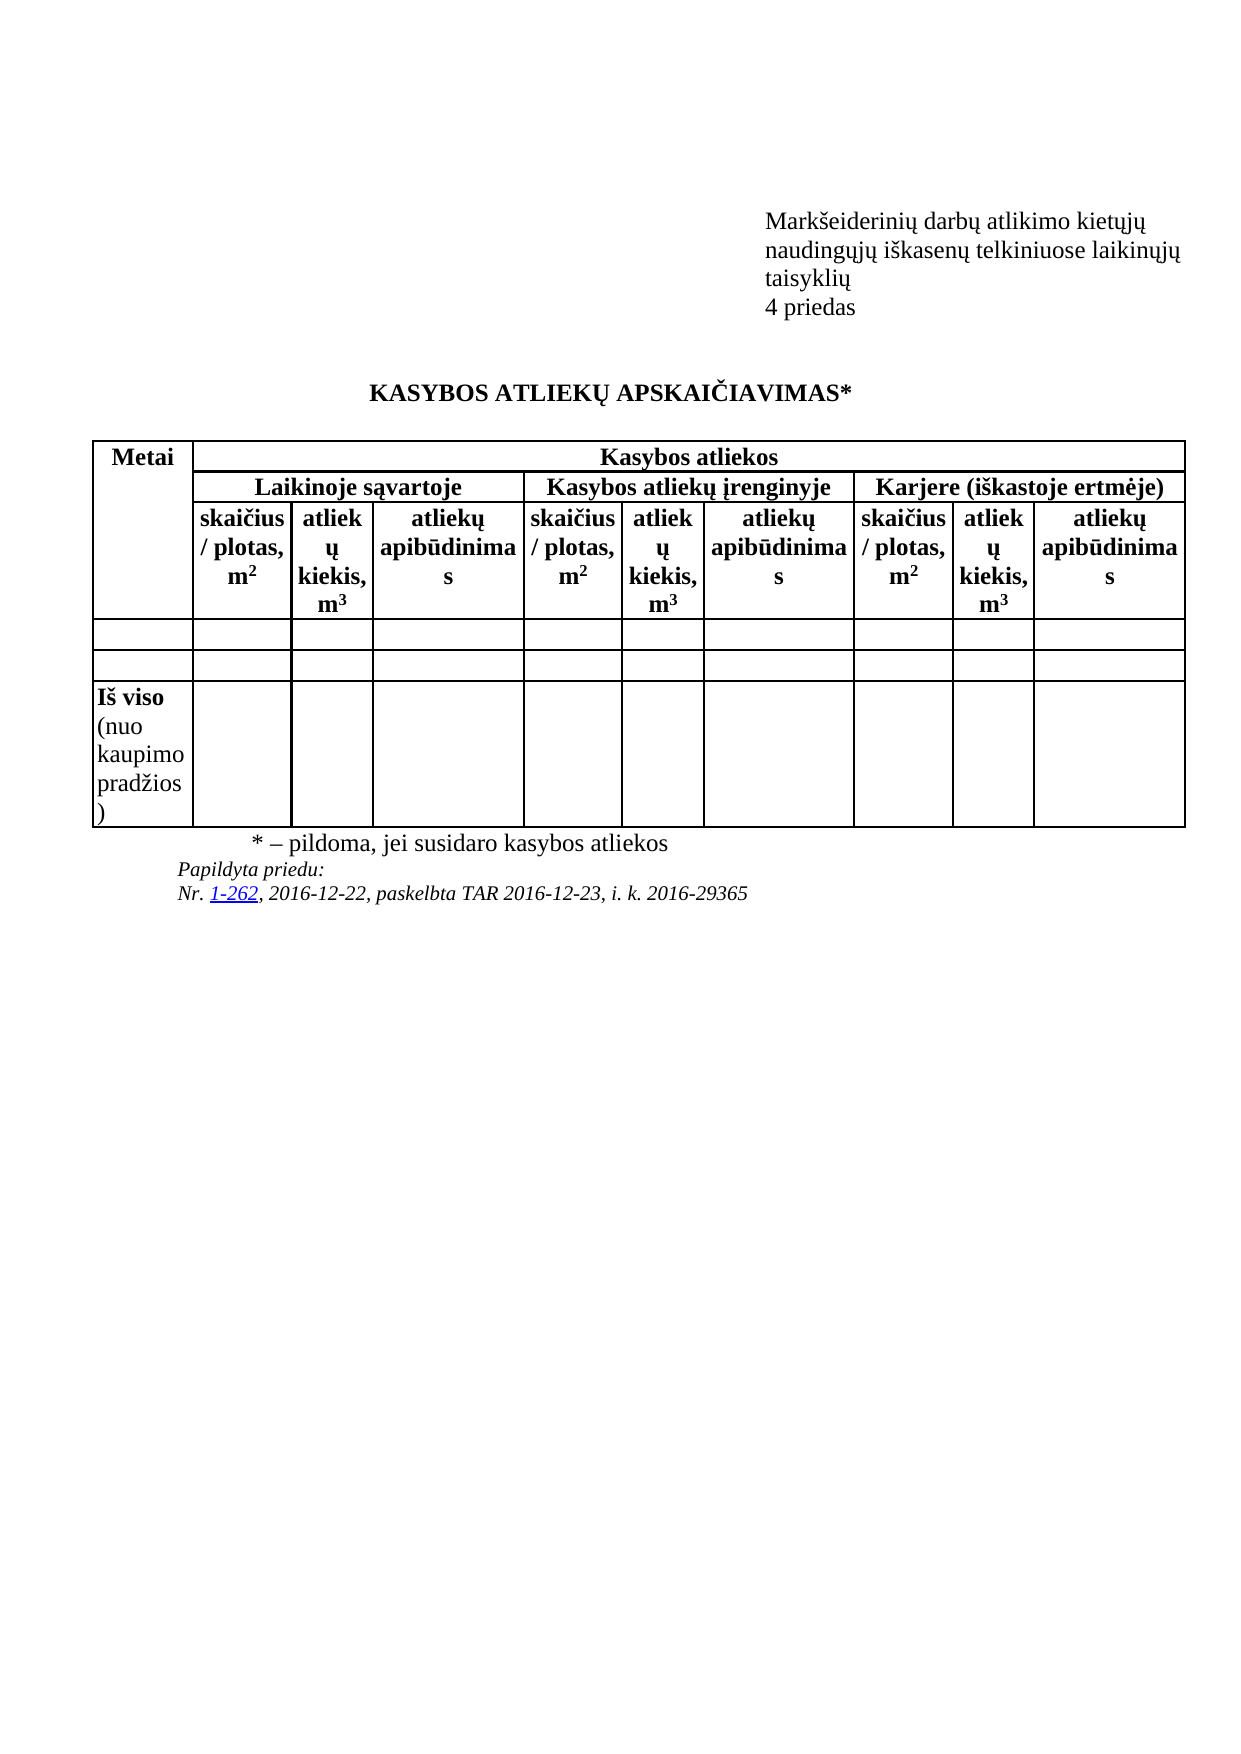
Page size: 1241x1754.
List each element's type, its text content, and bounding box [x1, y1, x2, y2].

table_cell atliekų apibūdinimas [1035, 503, 1184, 618]
table_cell [293, 620, 372, 649]
table_cell [705, 620, 853, 649]
table_cell [525, 651, 621, 680]
table_cell atliekų apibūdinimas [705, 503, 853, 618]
table_cell [194, 682, 290, 826]
table_cell [954, 651, 1033, 680]
table_cell [293, 682, 372, 826]
table_header Kasybos atliekos [194, 442, 1184, 470]
table_cell [374, 651, 523, 680]
table_cell [1035, 651, 1184, 680]
table_cell skaičius/ plotas, m2 [525, 503, 621, 618]
table_cell Laikinoje sąvartoje [194, 473, 523, 501]
table_cell [954, 682, 1033, 826]
table_cell [855, 651, 952, 680]
table_cell [954, 620, 1033, 649]
table_cell [855, 620, 952, 649]
text * – pildoma, jei susidaro kasybos atliekos [177, 828, 1181, 857]
table_cell [623, 620, 703, 649]
text Markšeiderinių darbų atlikimo kietųjų naudingųjų iškasenų telkiniuose laikinųjų taisyklių [765, 206, 1181, 292]
table_cell skaičius/ plotas, m2 [194, 503, 290, 618]
table_cell [1035, 682, 1184, 826]
table_cell [374, 620, 523, 649]
text Nr. 1-262, 2016-12-22, paskelbta TAR 2016-12-23, i. k. 2016-29365 [177, 881, 1181, 905]
table_cell [293, 651, 372, 680]
table_cell [94, 620, 192, 649]
table_cell [623, 651, 703, 680]
table_cell [705, 682, 853, 826]
table_cell [525, 682, 621, 826]
table_cell atliekų kiekis, m3 [954, 503, 1033, 618]
table_cell skaičius/ plotas, m2 [855, 503, 952, 618]
table_cell atliekų apibūdinimas [374, 503, 523, 618]
table_cell [194, 620, 290, 649]
table_cell Kasybos atliekų įrenginyje [525, 473, 853, 501]
table_header Metai [94, 442, 192, 618]
table_cell atliekų kiekis, m3 [623, 503, 703, 618]
table_cell [705, 651, 853, 680]
text Papildyta priedu: [177, 857, 1181, 881]
table_cell [374, 682, 523, 826]
table_cell Iš viso (nuo kaupimo pradžios) [94, 682, 192, 826]
table_cell [194, 651, 290, 680]
table_cell [623, 682, 703, 826]
table_cell [1035, 620, 1184, 649]
table_cell atliekų kiekis, m3 [293, 503, 372, 618]
table_cell [855, 682, 952, 826]
table_cell [525, 620, 621, 649]
text KASYBOS ATLIEKŲ APSKAIČIAVIMAS* [177, 378, 1181, 407]
table_cell Karjere (iškastoje ertmėje) [855, 473, 1184, 501]
table_cell [94, 651, 192, 680]
text 4 priedas [765, 292, 1181, 321]
